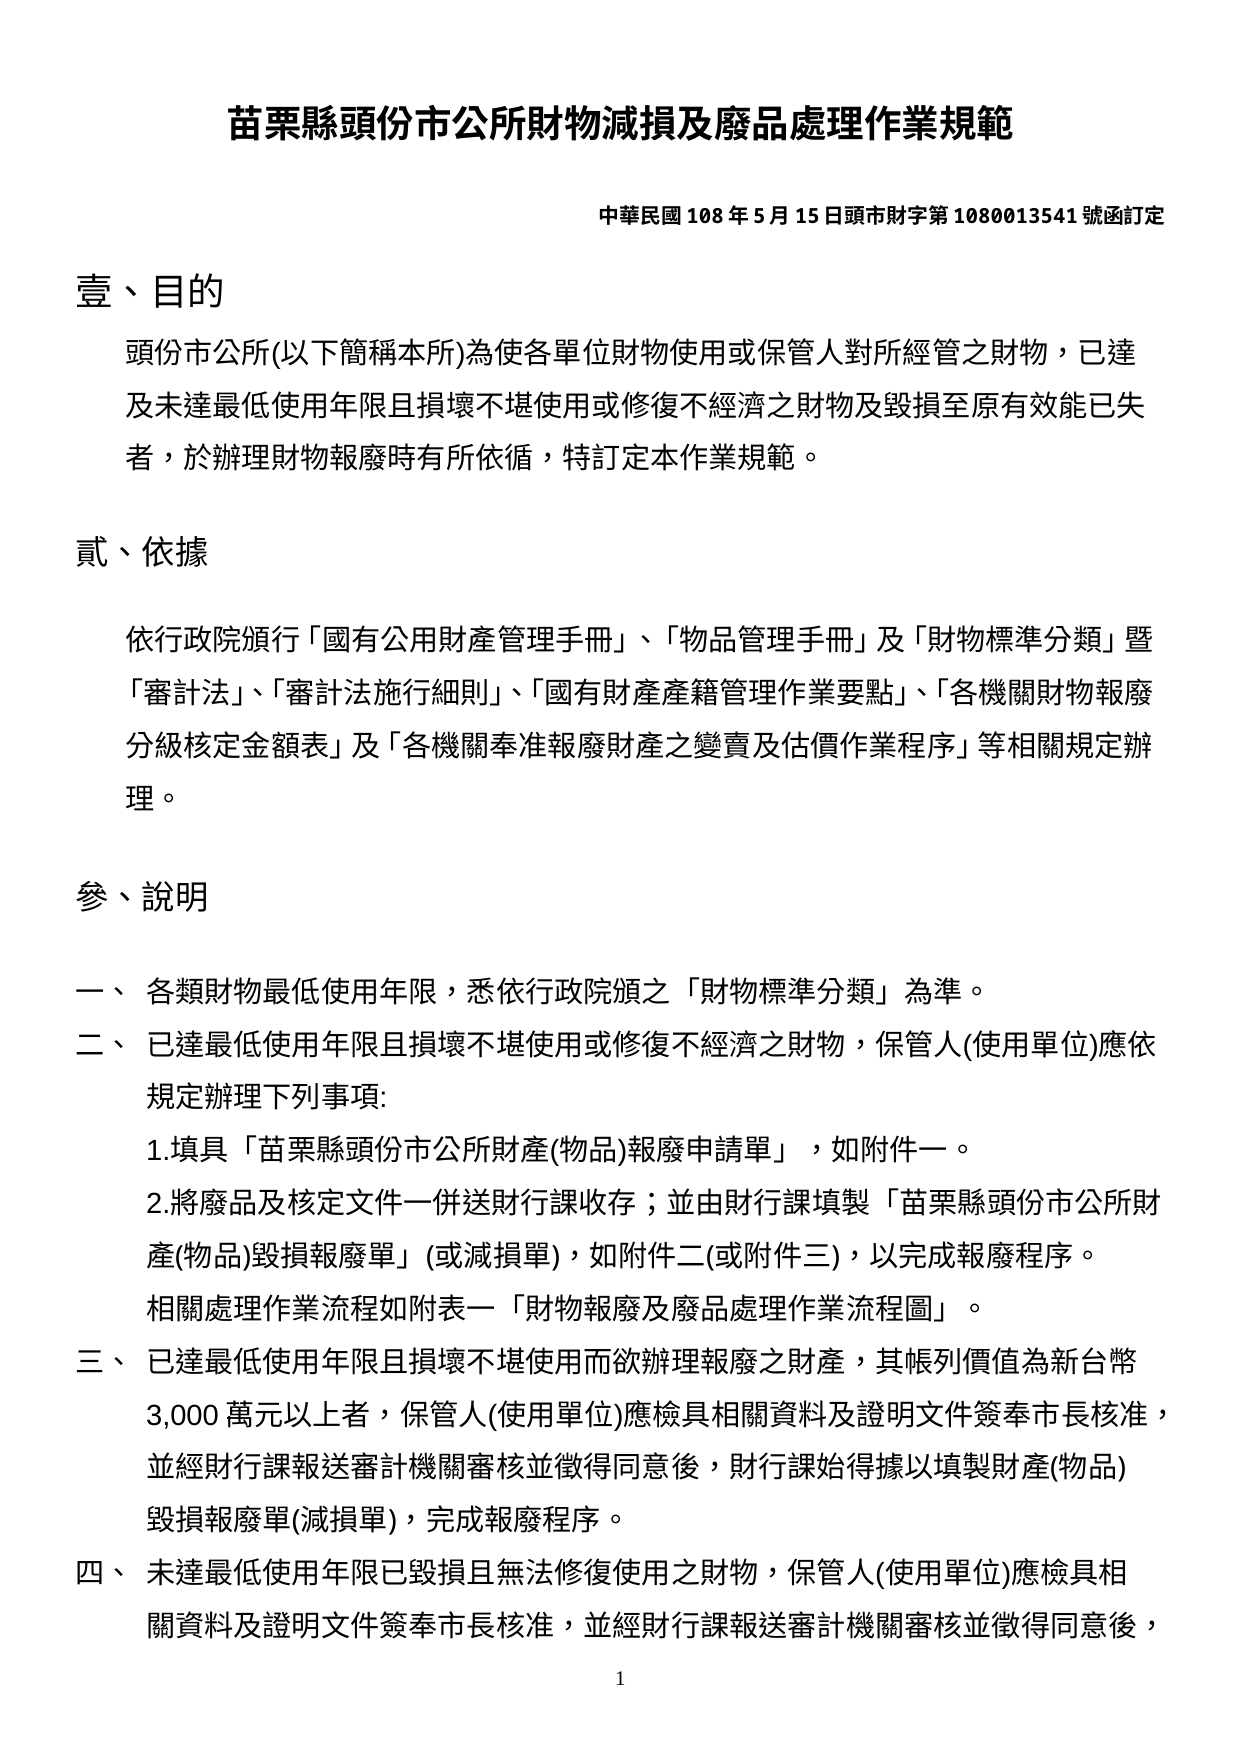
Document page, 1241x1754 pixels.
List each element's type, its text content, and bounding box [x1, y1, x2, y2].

text 苗栗縣頭份市公所財物減損及廢品處理作業規範 [75, 83, 1165, 158]
text 參、說明 [75, 857, 1165, 932]
text 壹、目的 [75, 261, 1153, 316]
list 已達最低使用年限且損壞不堪使用或修復不經濟之財物，保管人(使用單位)應依規定辦理下列事項: [75, 1021, 1165, 1116]
list 已達最低使用年限且損壞不堪使用而欲辦理報廢之財產，其帳列價值為新台幣3,000萬元以上者，保管人(使用單位)應檢具相關資料及證明文件簽奉市長核准，並經財行課報送審計機關審核並徵得同意後，財行課始得據以填製財產(物品)毀損報廢單(減損單)，完成報廢程序。 [75, 1338, 1153, 1539]
text 中華民國108年5月15日頭市財字第1080013541號函訂定 [300, 196, 1165, 233]
text 頭份市公所(以下簡稱本所)為使各單位財物使用或保管人對所經管之財物，已達及未達最低使用年限且損壞不堪使用或修復不經濟之財物及毀損至原有效能已失者，於辦理財物報廢時有所依循，特訂定本作業規範。 [125, 329, 1153, 477]
text 貳、依據 [75, 513, 1165, 588]
list 未達最低使用年限已毀損且無法修復使用之財物，保管人(使用單位)應檢具相關資料及證明文件簽奉市長核准，並經財行課報送審計機關審核並徵得同意後，財行課始得據以填製財產(物品)毀損報廢單(或減損單)，完成報廢程序。 [75, 1550, 1153, 1645]
list 相關處理作業流程如附表一「財物報廢及廢品處理作業流程圖」。 [75, 1285, 1165, 1328]
list 2.將廢品及核定文件一併送財行課收存；並由財行課填製「苗栗縣頭份市公所財產(物品)毀損報廢單」(或減損單)，如附件二(或附件三)，以完成報廢程序。 [75, 1180, 1165, 1275]
list 1.填具「苗栗縣頭份市公所財產(物品)報廢申請單」，如附件一。 [75, 1127, 1165, 1169]
list 各類財物最低使用年限，悉依行政院頒之「財物標準分類」為準。 [75, 968, 1165, 1011]
text 依行政院頒行「國有公用財產管理手冊」、「物品管理手冊」及「財物標準分類」暨「審計法」、「審計法施行細則」、「國有財產產籍管理作業要點」、「各機關財物報廢分級核定金額表」及「各機關奉准報廢財產之變賣及估價作業程序」等相關規定辦理。 [125, 617, 1153, 818]
